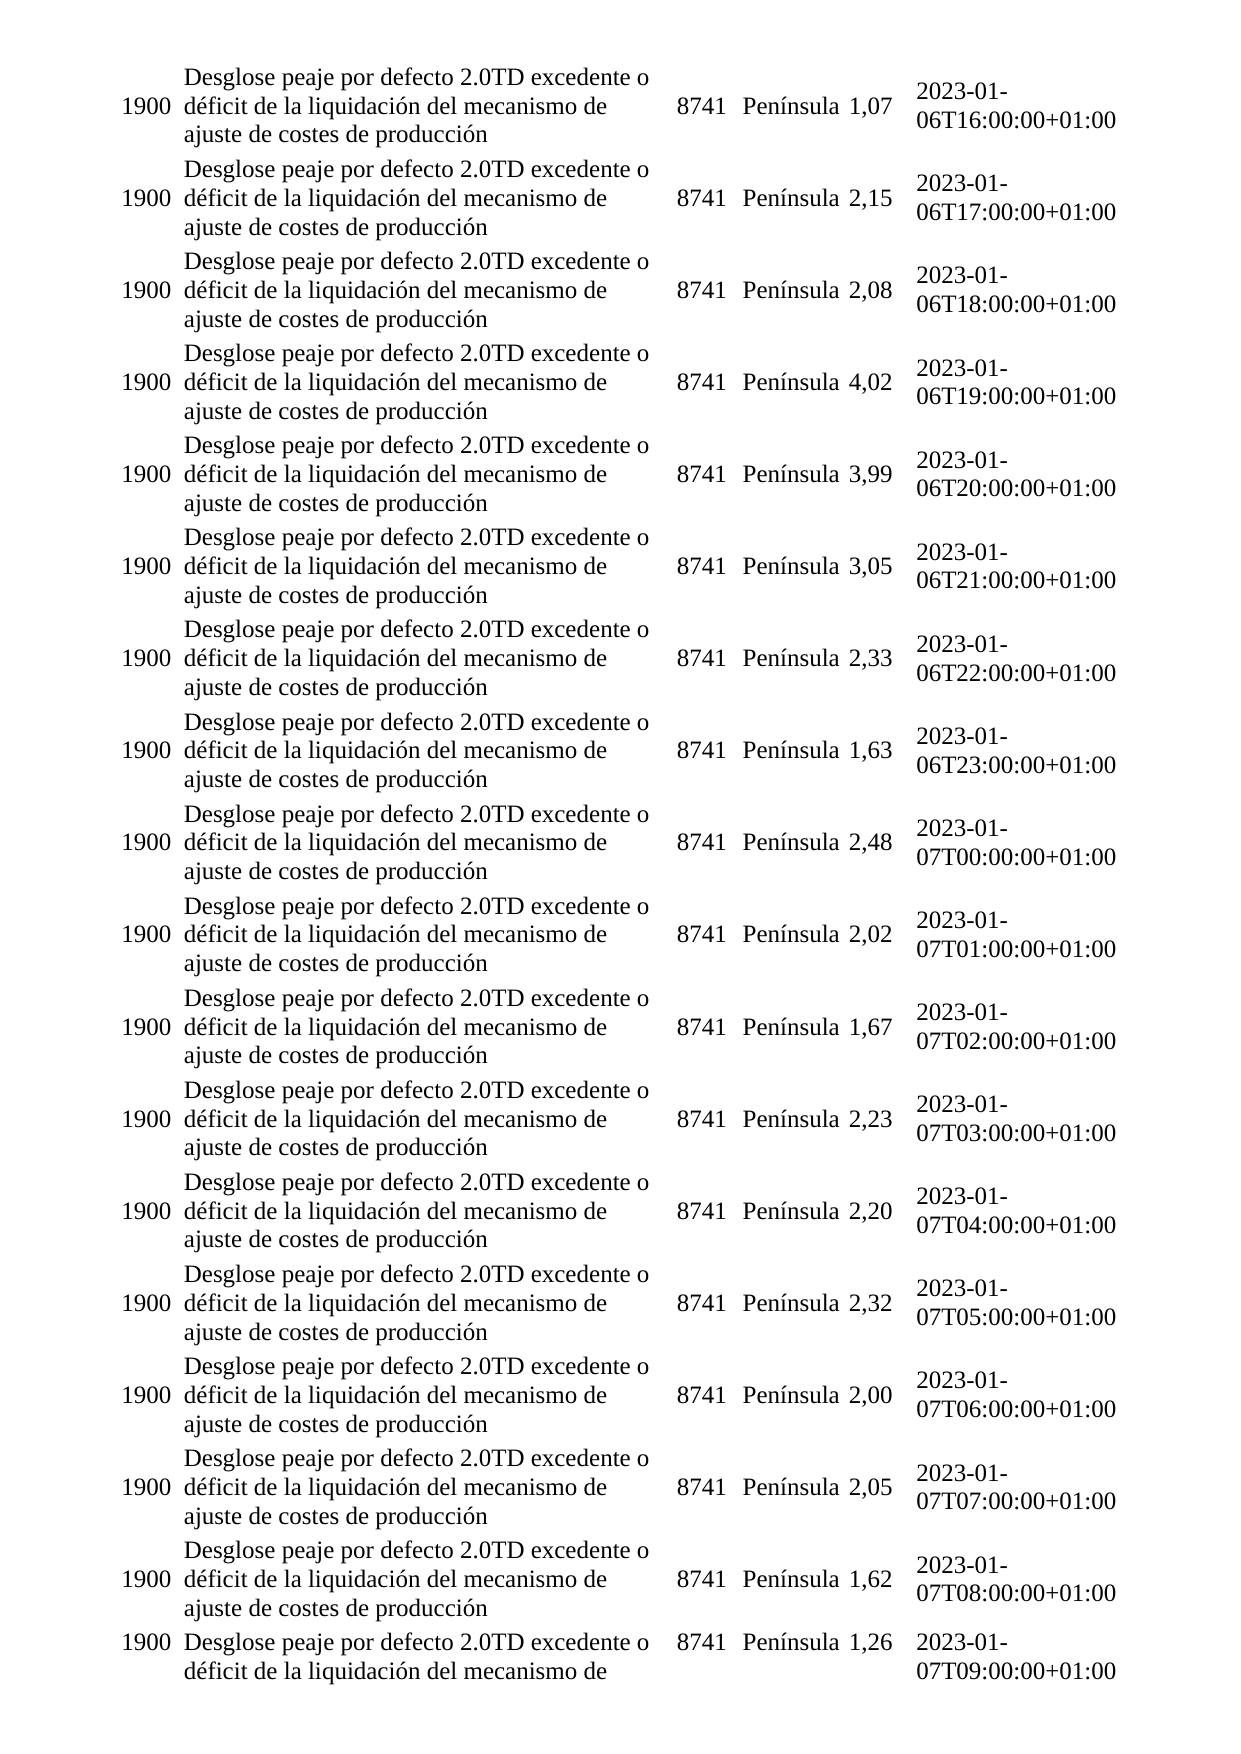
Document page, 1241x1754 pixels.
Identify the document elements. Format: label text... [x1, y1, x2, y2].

table_cell 8741 [674, 1625, 739, 1688]
table_cell 2,32 [846, 1256, 913, 1348]
table_cell Península [740, 796, 846, 888]
table_cell 8741 [674, 1440, 739, 1532]
table_cell 1900 [118, 1348, 181, 1440]
table_cell 8741 [674, 980, 739, 1072]
table_cell 2023-01-07T05:00:00+01:00 [913, 1256, 1181, 1348]
table_cell Península [740, 1533, 846, 1624]
table_cell 1,62 [846, 1533, 913, 1624]
table_cell Península [740, 428, 846, 519]
table_cell 2023-01-06T16:00:00+01:00 [913, 59, 1181, 151]
table_cell 1,67 [846, 980, 913, 1072]
table_cell Península [740, 59, 846, 151]
table_cell 1900 [118, 335, 181, 427]
table_cell 2023-01-06T17:00:00+01:00 [913, 151, 1181, 243]
table_cell Desglose peaje por defecto 2.0TD excedente o déficit de la liquidación del mecanismo de ajuste de costes de producción [181, 1440, 674, 1532]
table_cell 2023-01-06T22:00:00+01:00 [913, 612, 1181, 704]
table_cell Desglose peaje por defecto 2.0TD excedente o déficit de la liquidación del mecanismo de ajuste de costes de producción [181, 335, 674, 427]
table_cell Desglose peaje por defecto 2.0TD excedente o déficit de la liquidación del mecanismo de ajuste de costes de producción [181, 428, 674, 519]
table_cell 2023-01-06T19:00:00+01:00 [913, 335, 1181, 427]
table_cell 2,33 [846, 612, 913, 704]
table_cell 1900 [118, 428, 181, 519]
table_cell 1900 [118, 1625, 181, 1688]
table_cell 8741 [674, 1164, 739, 1256]
table_cell Península [740, 1348, 846, 1440]
table_cell 8741 [674, 1348, 739, 1440]
table_cell 8741 [674, 428, 739, 519]
table_cell 8741 [674, 888, 739, 980]
table_cell Península [740, 1256, 846, 1348]
table_cell Península [740, 520, 846, 612]
table_cell Península [740, 1440, 846, 1532]
table_cell Península [740, 243, 846, 335]
table_cell 2023-01-07T01:00:00+01:00 [913, 888, 1181, 980]
table_cell 8741 [674, 1256, 739, 1348]
table_cell Desglose peaje por defecto 2.0TD excedente o déficit de la liquidación del mecanismo de ajuste de costes de producción [181, 980, 674, 1072]
table_cell 2023-01-07T03:00:00+01:00 [913, 1072, 1181, 1164]
table_cell 2023-01-07T07:00:00+01:00 [913, 1440, 1181, 1532]
table_cell Península [740, 1164, 846, 1256]
table_cell 1900 [118, 888, 181, 980]
table_cell Desglose peaje por defecto 2.0TD excedente o déficit de la liquidación del mecanismo de ajuste de costes de producción [181, 612, 674, 704]
table_cell Desglose peaje por defecto 2.0TD excedente o déficit de la liquidación del mecanismo de ajuste de costes de producción [181, 796, 674, 888]
table_cell Desglose peaje por defecto 2.0TD excedente o déficit de la liquidación del mecanismo de ajuste de costes de producción [181, 888, 674, 980]
table_cell 1,07 [846, 59, 913, 151]
table_cell Desglose peaje por defecto 2.0TD excedente o déficit de la liquidación del mecanismo de ajuste de costes de producción [181, 59, 674, 151]
table_cell 1900 [118, 980, 181, 1072]
table_cell 3,99 [846, 428, 913, 519]
table_cell 8741 [674, 796, 739, 888]
table_cell 8741 [674, 704, 739, 796]
table_cell Desglose peaje por defecto 2.0TD excedente o déficit de la liquidación del mecanismo de ajuste de costes de producción [181, 1164, 674, 1256]
table_cell Península [740, 151, 846, 243]
table_cell Desglose peaje por defecto 2.0TD excedente o déficit de la liquidación del mecanismo de ajuste de costes de producción [181, 1533, 674, 1624]
table_cell 1900 [118, 1164, 181, 1256]
table_cell Desglose peaje por defecto 2.0TD excedente o déficit de la liquidación del mecanismo de ajuste de costes de producción [181, 704, 674, 796]
table_cell 1,63 [846, 704, 913, 796]
table_cell Desglose peaje por defecto 2.0TD excedente o déficit de la liquidación del mecanismo de ajuste de costes de producción [181, 151, 674, 243]
table_cell 1900 [118, 796, 181, 888]
table_cell Península [740, 980, 846, 1072]
table_cell 2023-01-07T08:00:00+01:00 [913, 1533, 1181, 1624]
table_cell 2023-01-07T04:00:00+01:00 [913, 1164, 1181, 1256]
table_cell 2023-01-07T02:00:00+01:00 [913, 980, 1181, 1072]
table_cell 2023-01-06T20:00:00+01:00 [913, 428, 1181, 519]
table_cell 8741 [674, 59, 739, 151]
table_cell 1900 [118, 1072, 181, 1164]
table_cell 2023-01-06T21:00:00+01:00 [913, 520, 1181, 612]
table_cell Península [740, 335, 846, 427]
table_cell 2,23 [846, 1072, 913, 1164]
table_cell 1900 [118, 243, 181, 335]
table_cell Desglose peaje por defecto 2.0TD excedente o déficit de la liquidación del mecanismo de [181, 1625, 674, 1688]
table_cell 1900 [118, 1533, 181, 1624]
table_cell 2023-01-07T09:00:00+01:00 [913, 1625, 1181, 1688]
table_cell 2023-01-07T00:00:00+01:00 [913, 796, 1181, 888]
table_cell 8741 [674, 612, 739, 704]
table_cell Península [740, 888, 846, 980]
table_cell Península [740, 1625, 846, 1688]
table_cell Península [740, 704, 846, 796]
table_cell 2,20 [846, 1164, 913, 1256]
table_cell 2,08 [846, 243, 913, 335]
table_cell 2,48 [846, 796, 913, 888]
table_cell 8741 [674, 151, 739, 243]
table_cell 1900 [118, 1256, 181, 1348]
table_cell 2,15 [846, 151, 913, 243]
table_cell Península [740, 1072, 846, 1164]
table_cell 1,26 [846, 1625, 913, 1688]
table_cell 8741 [674, 335, 739, 427]
table_cell 1900 [118, 612, 181, 704]
table_cell 2,05 [846, 1440, 913, 1532]
table_cell Desglose peaje por defecto 2.0TD excedente o déficit de la liquidación del mecanismo de ajuste de costes de producción [181, 520, 674, 612]
table_cell 2023-01-06T23:00:00+01:00 [913, 704, 1181, 796]
table_cell 8741 [674, 243, 739, 335]
table_cell Desglose peaje por defecto 2.0TD excedente o déficit de la liquidación del mecanismo de ajuste de costes de producción [181, 243, 674, 335]
table_cell Península [740, 612, 846, 704]
table_cell Desglose peaje por defecto 2.0TD excedente o déficit de la liquidación del mecanismo de ajuste de costes de producción [181, 1072, 674, 1164]
table_cell 1900 [118, 1440, 181, 1532]
table_cell 1900 [118, 704, 181, 796]
table_cell 8741 [674, 520, 739, 612]
table_cell 8741 [674, 1072, 739, 1164]
table_cell Desglose peaje por defecto 2.0TD excedente o déficit de la liquidación del mecanismo de ajuste de costes de producción [181, 1348, 674, 1440]
table_cell 3,05 [846, 520, 913, 612]
table_cell 2,00 [846, 1348, 913, 1440]
table_cell 2023-01-07T06:00:00+01:00 [913, 1348, 1181, 1440]
table_cell 1900 [118, 59, 181, 151]
table_cell 4,02 [846, 335, 913, 427]
table_cell 1900 [118, 151, 181, 243]
table_cell 1900 [118, 520, 181, 612]
table_cell Desglose peaje por defecto 2.0TD excedente o déficit de la liquidación del mecanismo de ajuste de costes de producción [181, 1256, 674, 1348]
table_cell 8741 [674, 1533, 739, 1624]
table_cell 2,02 [846, 888, 913, 980]
table_cell 2023-01-06T18:00:00+01:00 [913, 243, 1181, 335]
